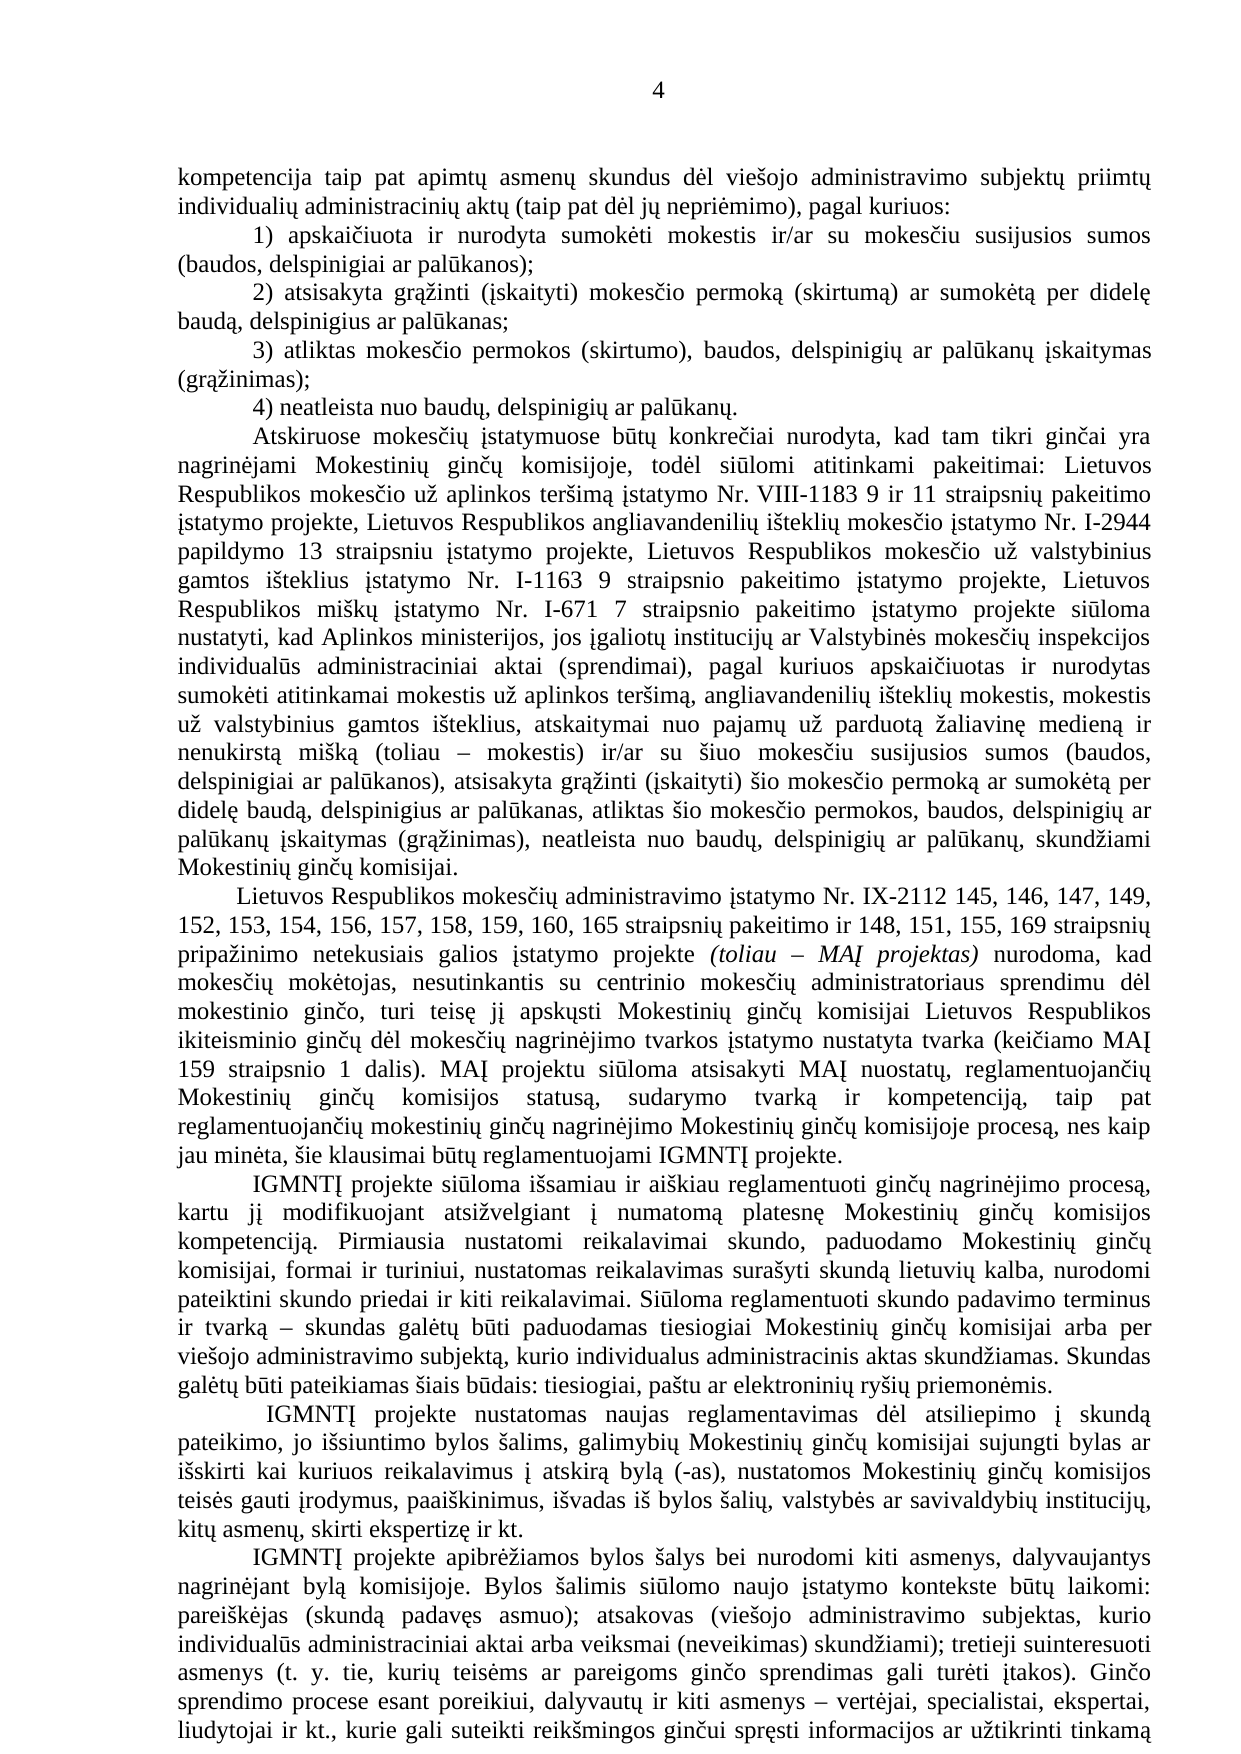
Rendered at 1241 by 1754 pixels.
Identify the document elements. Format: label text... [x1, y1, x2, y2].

text Atskiruose mokesčių įstatymuose būtų konkrečiai nurodyta, kad tam tikri ginčai yra nagrinėjami Mokestinių ginčų komisijoje, todėl siūlomi atitinkami pakeitimai: Lietuvos Respublikos mokesčio už aplinkos teršimą įstatymo Nr. VIII-1183 9 ir 11 straipsnių pakeitimo įstatymo projekte, Lietuvos Respublikos angliavandenilių išteklių mokesčio įstatymo Nr. I-2944 papildymo 13 straipsniu įstatymo projekte, Lietuvos Respublikos mokesčio už valstybinius gamtos išteklius įstatymo Nr. I-1163 9 straipsnio pakeitimo įstatymo projekte, Lietuvos Respublikos miškų įstatymo Nr. I-671 7 straipsnio pakeitimo įstatymo projekte siūloma nustatyti, kad Aplinkos ministerijos, jos įgaliotų institucijų ar Valstybinės mokesčių inspekcijos individualūs administraciniai aktai (sprendimai), pagal kuriuos apskaičiuotas ir nurodytas sumokėti atitinkamai mokestis už aplinkos teršimą, angliavandenilių išteklių mokestis, mokestis už valstybinius gamtos išteklius, atskaitymai nuo pajamų už parduotą žaliavinę medieną ir nenukirstą mišką (toliau – mokestis) ir/ar su šiuo mokesčiu susijusios sumos (baudos, delspinigiai ar palūkanos), atsisakyta grąžinti (įskaityti) šio mokesčio permoką ar sumokėtą per didelę baudą, delspinigius ar palūkanas, atliktas šio mokesčio permokos, baudos, delspinigių ar palūkanų įskaitymas (grąžinimas), neatleista nuo baudų, delspinigių ar palūkanų, skundžiami Mokestinių ginčų komisijai. [177, 421, 1152, 881]
text 4) neatleista nuo baudų, delspinigių ar palūkanų. [177, 392, 1152, 421]
text IGMNTĮ projekte nustatomas naujas reglamentavimas dėl atsiliepimo į skundą pateikimo, jo išsiuntimo bylos šalims, galimybių Mokestinių ginčų komisijai sujungti bylas ar išskirti kai kuriuos reikalavimus į atskirą bylą (-as), nustatomos Mokestinių ginčų komisijos teisės gauti įrodymus, paaiškinimus, išvadas iš bylos šalių, valstybės ar savivaldybių institucijų, kitų asmenų, skirti ekspertizę ir kt. [177, 1399, 1152, 1542]
text 1) apskaičiuota ir nurodyta sumokėti mokestis ir/ar su mokesčiu susijusios sumos (baudos, delspinigiai ar palūkanos); [177, 220, 1152, 277]
text 3) atliktas mokesčio permokos (skirtumo), baudos, delspinigių ar palūkanų įskaitymas (grąžinimas); [177, 335, 1152, 392]
text IGMNTĮ projekte siūloma išsamiau ir aiškiau reglamentuoti ginčų nagrinėjimo procesą, kartu jį modifikuojant atsižvelgiant į numatomą platesnę Mokestinių ginčų komisijos kompetenciją. Pirmiausia nustatomi reikalavimai skundo, paduodamo Mokestinių ginčų komisijai, formai ir turiniui, nustatomas reikalavimas surašyti skundą lietuvių kalba, nurodomi pateiktini skundo priedai ir kiti reikalavimai. Siūloma reglamentuoti skundo padavimo terminus ir tvarką – skundas galėtų būti paduodamas tiesiogiai Mokestinių ginčų komisijai arba per viešojo administravimo subjektą, kurio individualus administracinis aktas skundžiamas. Skundas galėtų būti pateikiamas šiais būdais: tiesiogiai, paštu ar elektroninių ryšių priemonėmis. [177, 1169, 1152, 1399]
text Lietuvos Respublikos mokesčių administravimo įstatymo Nr. IX-2112 145, 146, 147, 149, 152, 153, 154, 156, 157, 158, 159, 160, 165 straipsnių pakeitimo ir 148, 151, 155, 169 straipsnių pripažinimo netekusiais galios įstatymo projekte (toliau – MAĮ projektas) nurodoma, kad mokesčių mokėtojas, nesutinkantis su centrinio mokesčių administratoriaus sprendimu dėl mokestinio ginčo, turi teisę jį apskųsti Mokestinių ginčų komisijai Lietuvos Respublikos ikiteisminio ginčų dėl mokesčių nagrinėjimo tvarkos įstatymo nustatyta tvarka (keičiamo MAĮ 159 straipsnio 1 dalis). MAĮ projektu siūloma atsisakyti MAĮ nuostatų, reglamentuojančių Mokestinių ginčų komisijos statusą, sudarymo tvarką ir kompetenciją, taip pat reglamentuojančių mokestinių ginčų nagrinėjimo Mokestinių ginčų komisijoje procesą, nes kaip jau minėta, šie klausimai būtų reglamentuojami IGMNTĮ projekte. [177, 881, 1152, 1169]
text 2) atsisakyta grąžinti (įskaityti) mokesčio permoką (skirtumą) ar sumokėtą per didelę baudą, delspinigius ar palūkanas; [177, 277, 1152, 335]
text IGMNTĮ projekte apibrėžiamos bylos šalys bei nurodomi kiti asmenys, dalyvaujantys nagrinėjant bylą komisijoje. Bylos šalimis siūlomo naujo įstatymo kontekste būtų laikomi: pareiškėjas (skundą padavęs asmuo); atsakovas (viešojo administravimo subjektas, kurio individualūs administraciniai aktai arba veiksmai (neveikimas) skundžiami); tretieji suinteresuoti asmenys (t. y. tie, kurių teisėms ar pareigoms ginčo sprendimas gali turėti įtakos). Ginčo sprendimo procese esant poreikiui, dalyvautų ir kiti asmenys – vertėjai, specialistai, ekspertai, liudytojai ir kt., kurie gali suteikti reikšmingos ginčui spręsti informacijos ar užtikrinti tinkamą [177, 1542, 1152, 1744]
text kompetencija taip pat apimtų asmenų skundus dėl viešojo administravimo subjektų priimtų individualių administracinių aktų (taip pat dėl jų nepriėmimo), pagal kuriuos: [177, 162, 1152, 220]
